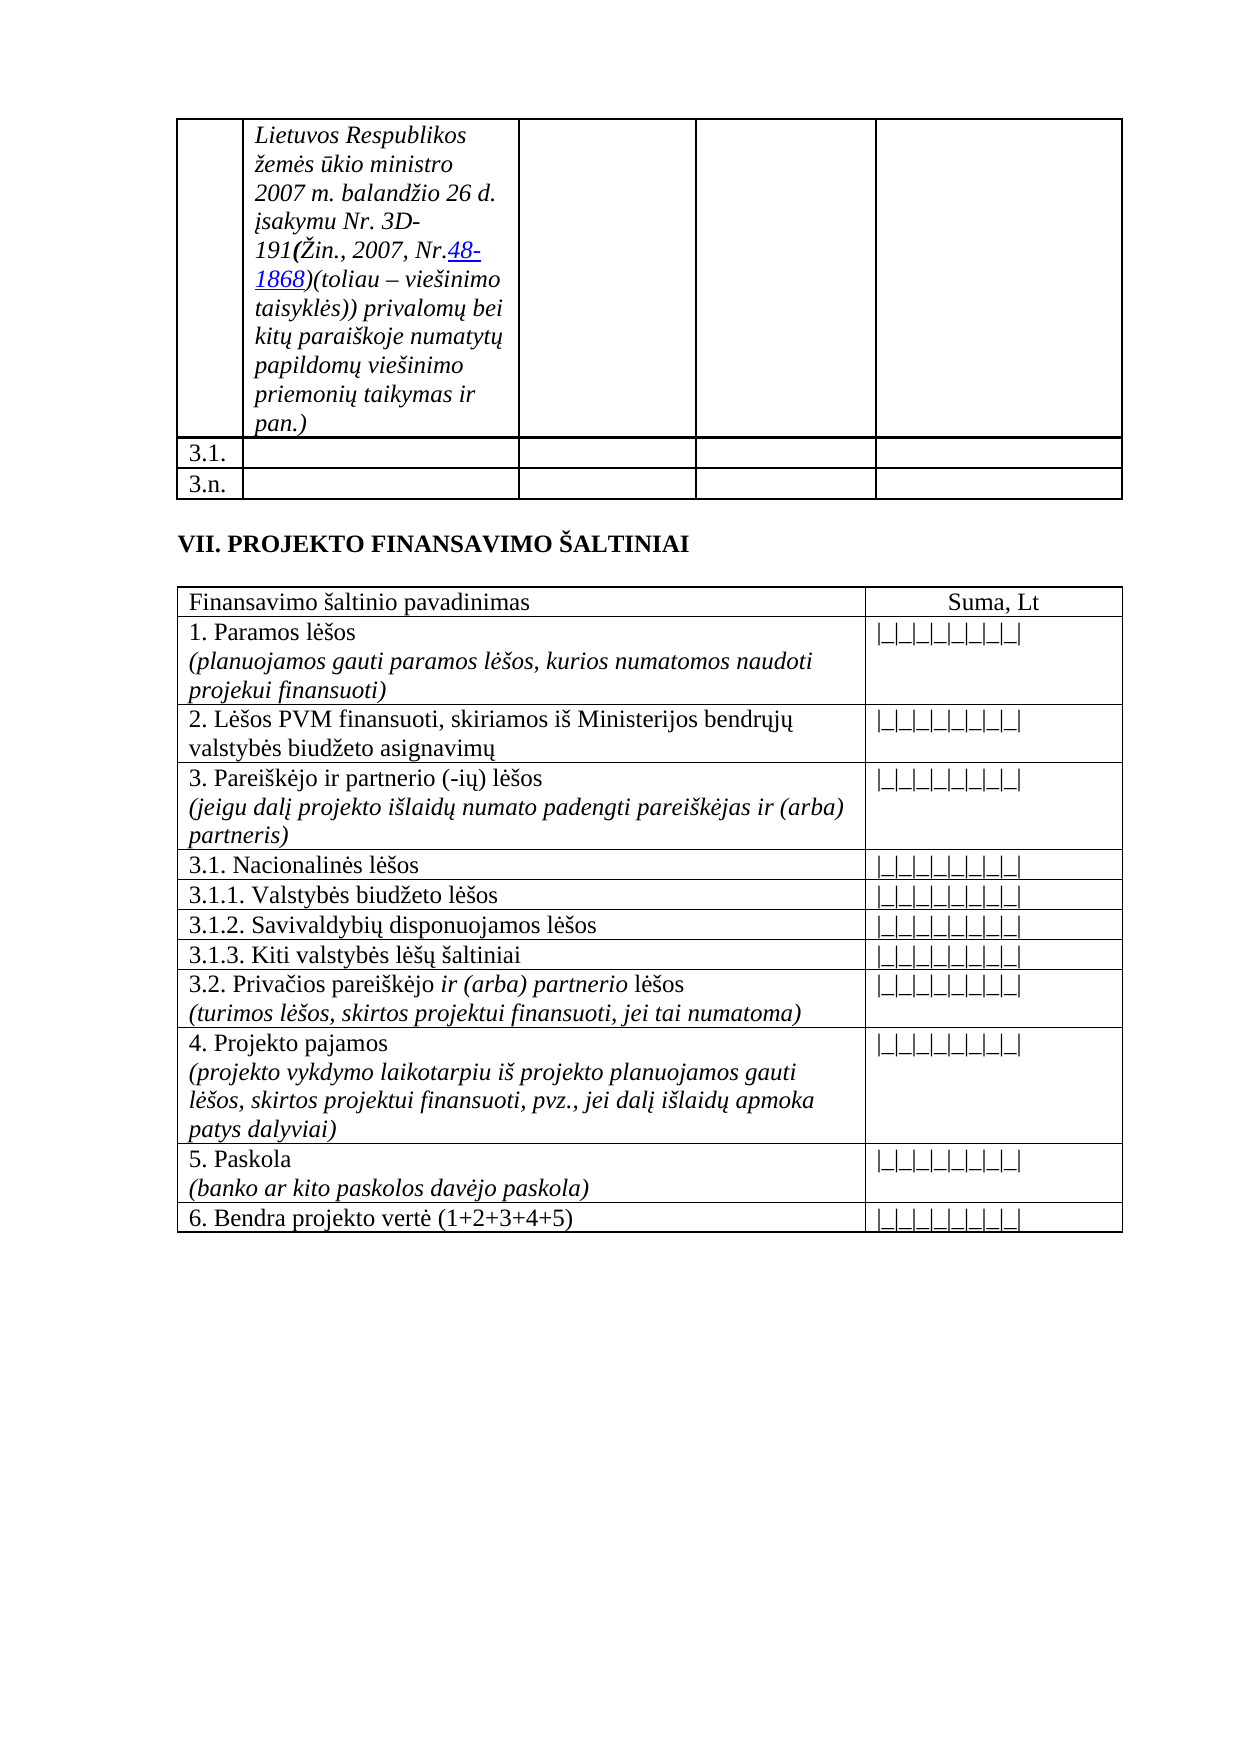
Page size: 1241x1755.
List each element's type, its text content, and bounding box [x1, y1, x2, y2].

table_cell [244, 469, 518, 498]
table_cell |_|_|_|_|_|_|_|_| [866, 1028, 1122, 1143]
table_cell |_|_|_|_|_|_|_|_| [866, 850, 1122, 879]
text VII. PROJEKTO FINANSAVIMO ŠALTINIAI [177, 529, 1122, 558]
table_cell [877, 120, 1121, 436]
table_cell 3.1.2. Savivaldybių disponuojamos lėšos [178, 910, 865, 939]
table_cell [520, 439, 695, 467]
table_cell |_|_|_|_|_|_|_|_| [866, 1203, 1122, 1231]
table_header Finansavimo šaltinio pavadinimas [178, 588, 865, 616]
table_cell |_|_|_|_|_|_|_|_| [866, 880, 1122, 909]
table_cell [697, 439, 875, 467]
table_cell 3.1. [178, 439, 242, 467]
table_cell 3. Pareiškėjo ir partnerio (-ių) lėšos (jeigu dalį projekto išlaidų numato padengti pareiškėjas ir (arba) partneris) [178, 763, 865, 849]
table_header Suma, Lt [866, 588, 1122, 616]
table_cell 3.1. Nacionalinės lėšos [178, 850, 865, 879]
table_cell 3.1.1. Valstybės biudžeto lėšos [178, 880, 865, 909]
table_cell |_|_|_|_|_|_|_|_| [866, 705, 1122, 762]
table_cell Lietuvos Respublikos žemės ūkio ministro 2007 m. balandžio 26 d. įsakymu Nr. 3D-191(Žin., 2007, Nr.48-1868)(toliau – viešinimo taisyklės)) privalomų bei kitų paraiškoje numatytų papildomų viešinimo priemonių taikymas ir pan.) [244, 120, 518, 436]
table_cell [520, 469, 695, 498]
table_cell 3.2. Privačios pareiškėjo ir (arba) partnerio lėšos (turimos lėšos, skirtos projektui finansuoti, jei tai numatoma) [178, 970, 865, 1027]
table_cell 3.n. [178, 469, 242, 498]
table_cell 5. Paskola (banko ar kito paskolos davėjo paskola) [178, 1144, 865, 1202]
table_cell |_|_|_|_|_|_|_|_| [866, 940, 1122, 968]
table_cell |_|_|_|_|_|_|_|_| [866, 617, 1122, 703]
table_cell |_|_|_|_|_|_|_|_| [866, 970, 1122, 1027]
table_cell [520, 120, 695, 436]
table_cell [877, 439, 1121, 467]
table_cell 4. Projekto pajamos (projekto vykdymo laikotarpiu iš projekto planuojamos gauti lėšos, skirtos projektui finansuoti, pvz., jei dalį išlaidų apmoka patys dalyviai) [178, 1028, 865, 1143]
table_cell |_|_|_|_|_|_|_|_| [866, 1144, 1122, 1202]
table_cell [178, 120, 242, 436]
table_cell 6. Bendra projekto vertė (1+2+3+4+5) [178, 1203, 865, 1231]
table_cell |_|_|_|_|_|_|_|_| [866, 910, 1122, 939]
table_cell 3.1.3. Kiti valstybės lėšų šaltiniai [178, 940, 865, 968]
table_cell 2. Lėšos PVM finansuoti, skiriamos iš Ministerijos bendrųjų valstybės biudžeto asignavimų [178, 705, 865, 762]
table_cell [697, 120, 875, 436]
table_cell 1. Paramos lėšos (planuojamos gauti paramos lėšos, kurios numatomos naudoti projekui finansuoti) [178, 617, 865, 703]
table_cell [244, 439, 518, 467]
table_cell [697, 469, 875, 498]
table_cell [877, 469, 1121, 498]
table_cell |_|_|_|_|_|_|_|_| [866, 763, 1122, 849]
